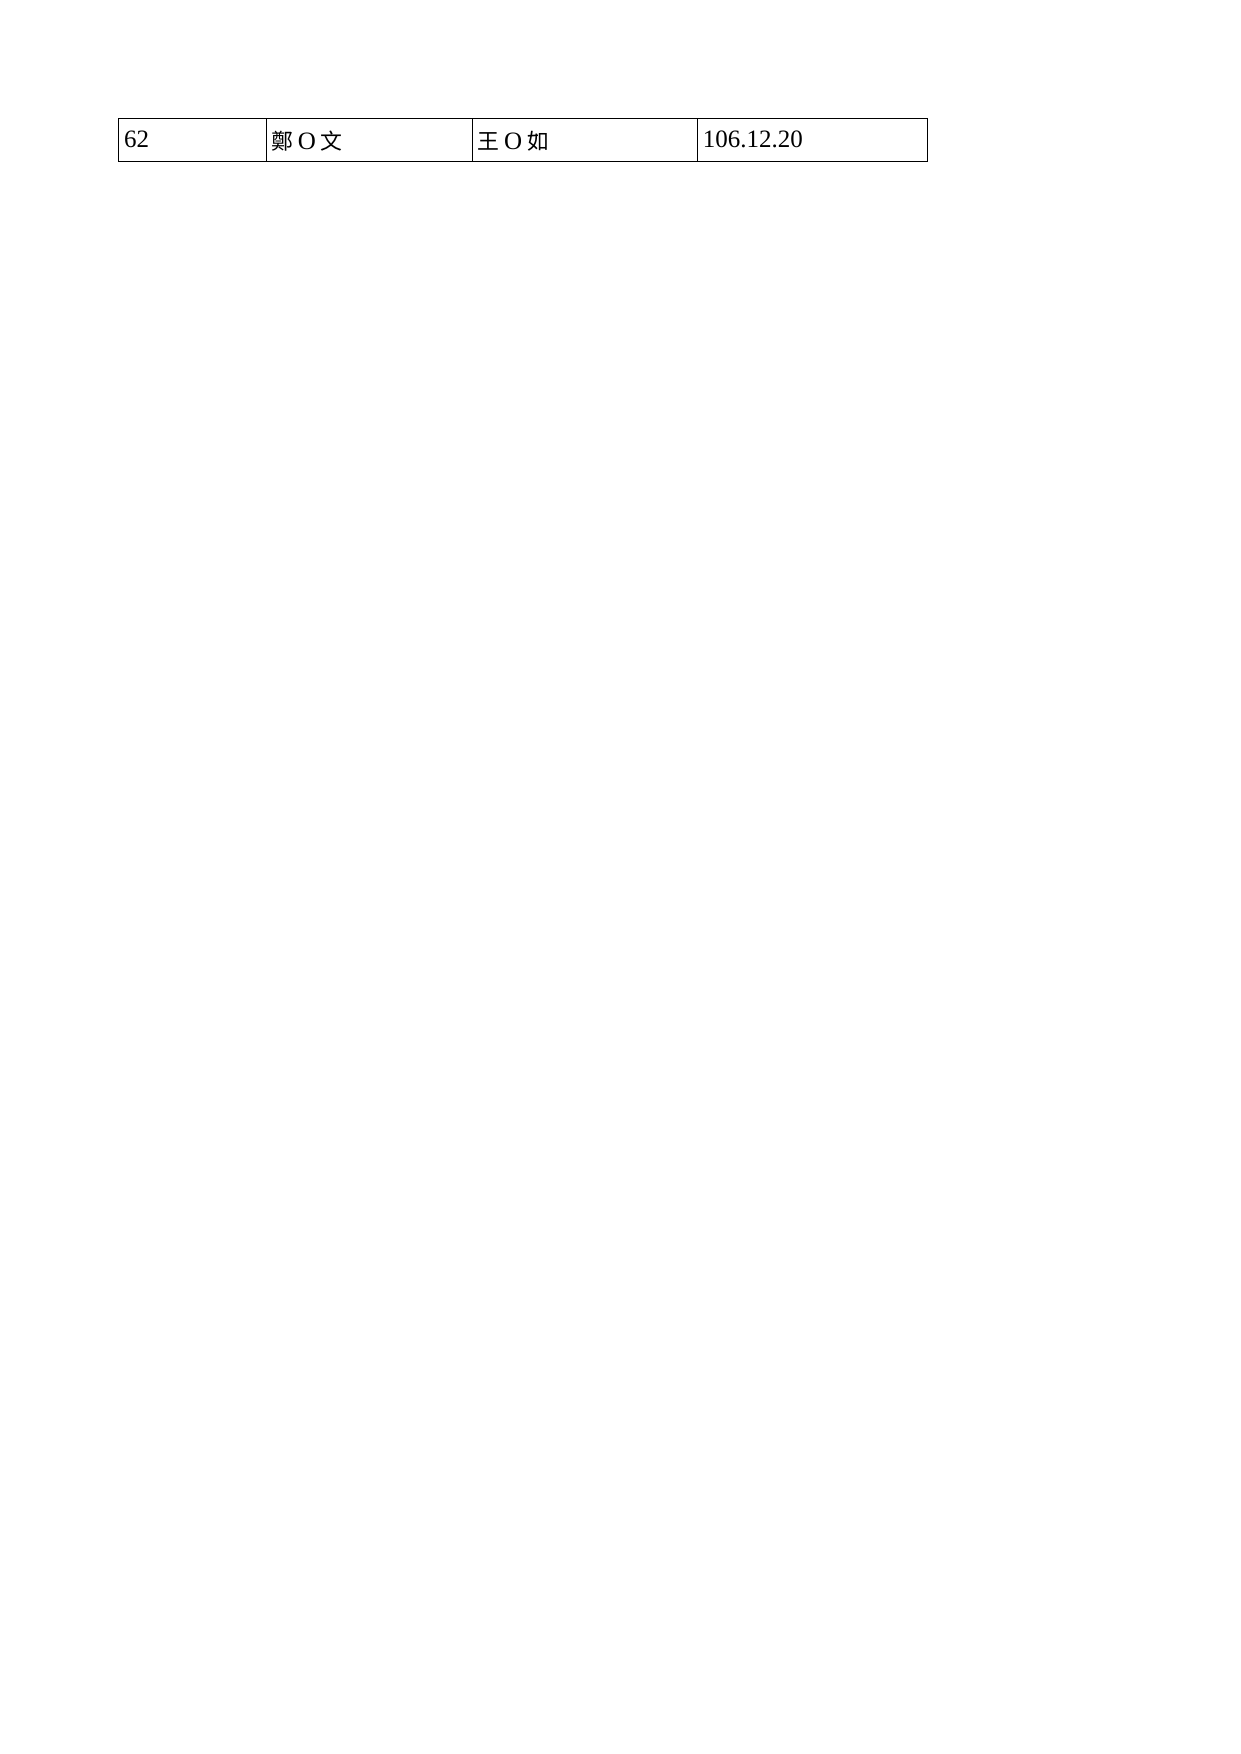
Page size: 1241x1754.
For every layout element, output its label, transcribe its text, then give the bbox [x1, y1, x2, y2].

table_cell 106.12.20 [698, 119, 927, 161]
table_cell 鄭O文 [267, 119, 472, 161]
table_cell 王O如 [473, 119, 697, 161]
table_cell 62 [119, 119, 266, 161]
